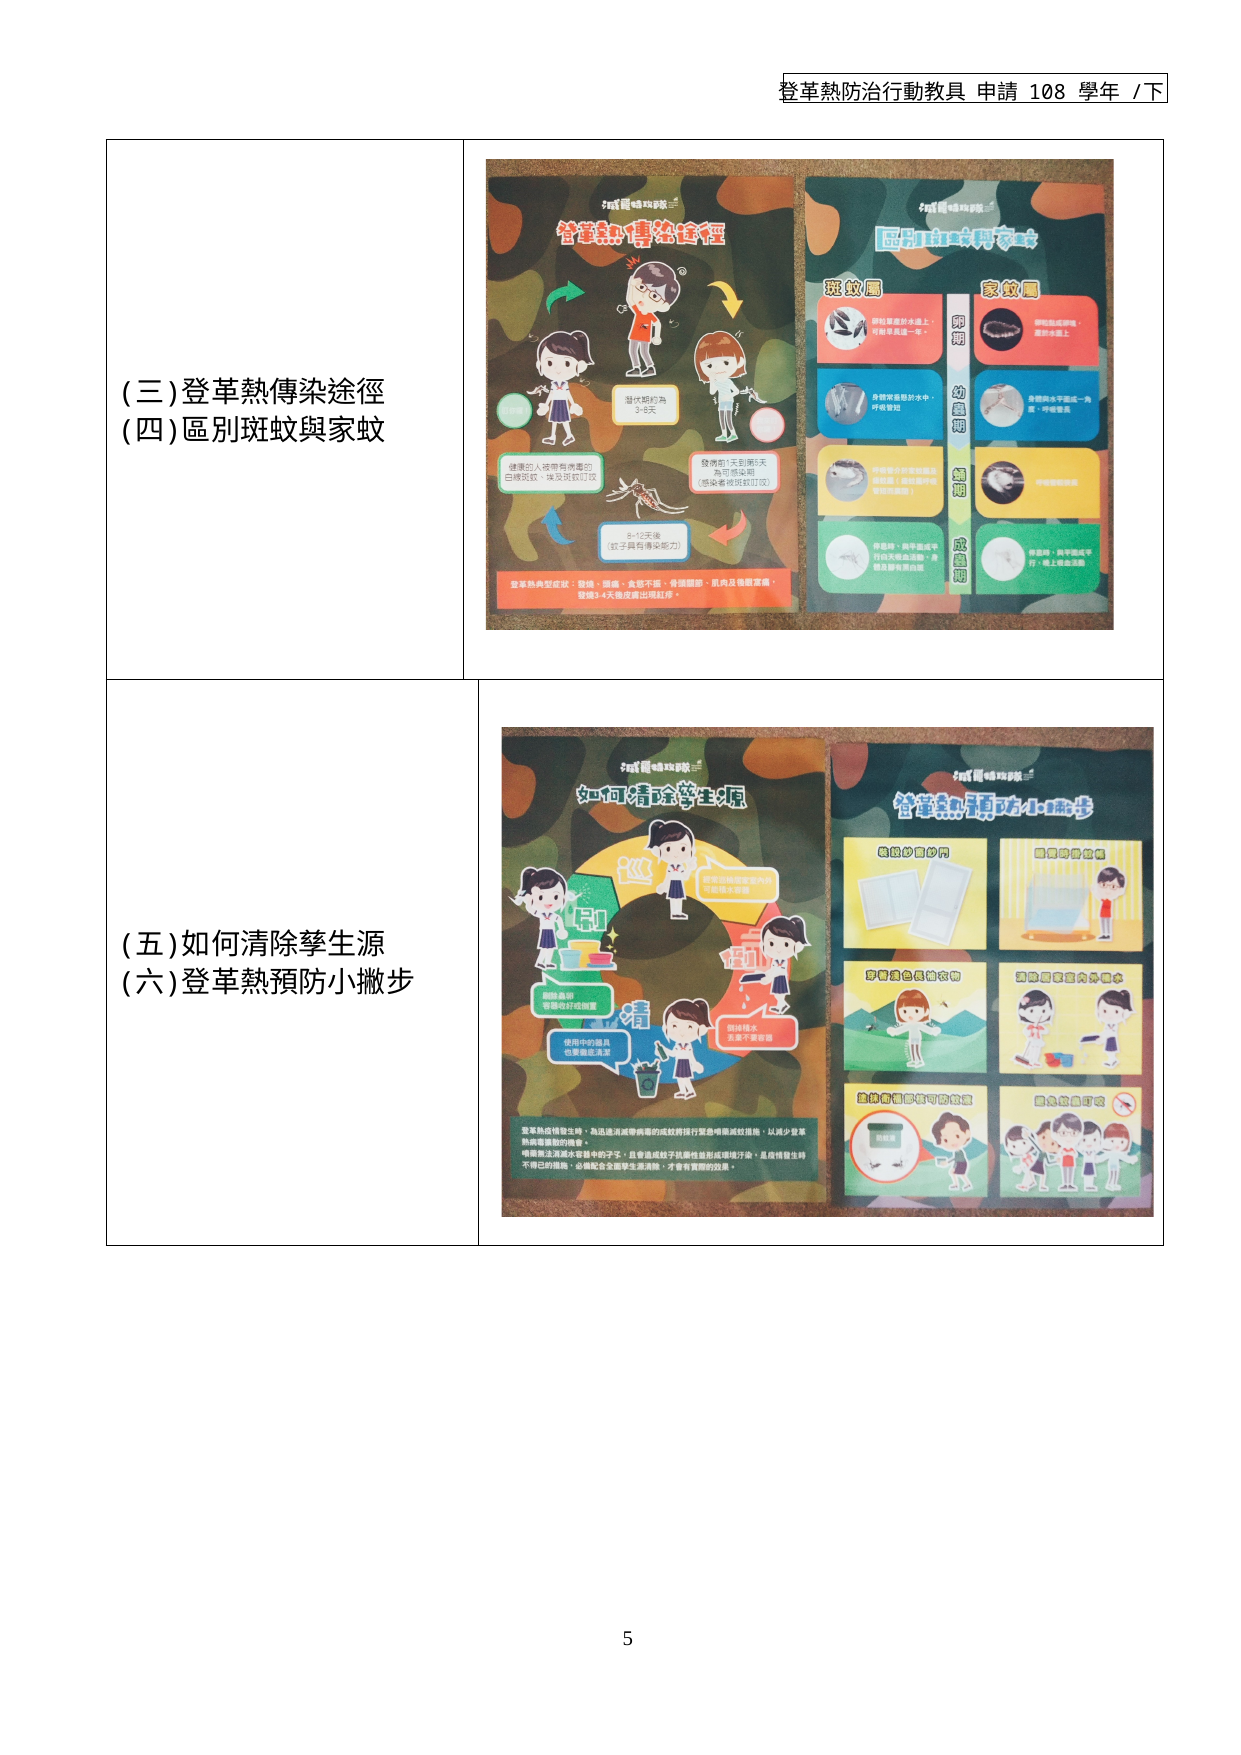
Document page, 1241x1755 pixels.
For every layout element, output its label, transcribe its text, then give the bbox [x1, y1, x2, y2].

table_cell [479, 680, 1163, 1244]
table_cell (三)登革熱傳染途徑 (四)區別斑蚊與家蚊 [107, 140, 463, 679]
table_cell (五)如何清除孳生源 (六)登革熱預防小撇步 [107, 680, 478, 1244]
table_cell [464, 140, 1163, 679]
